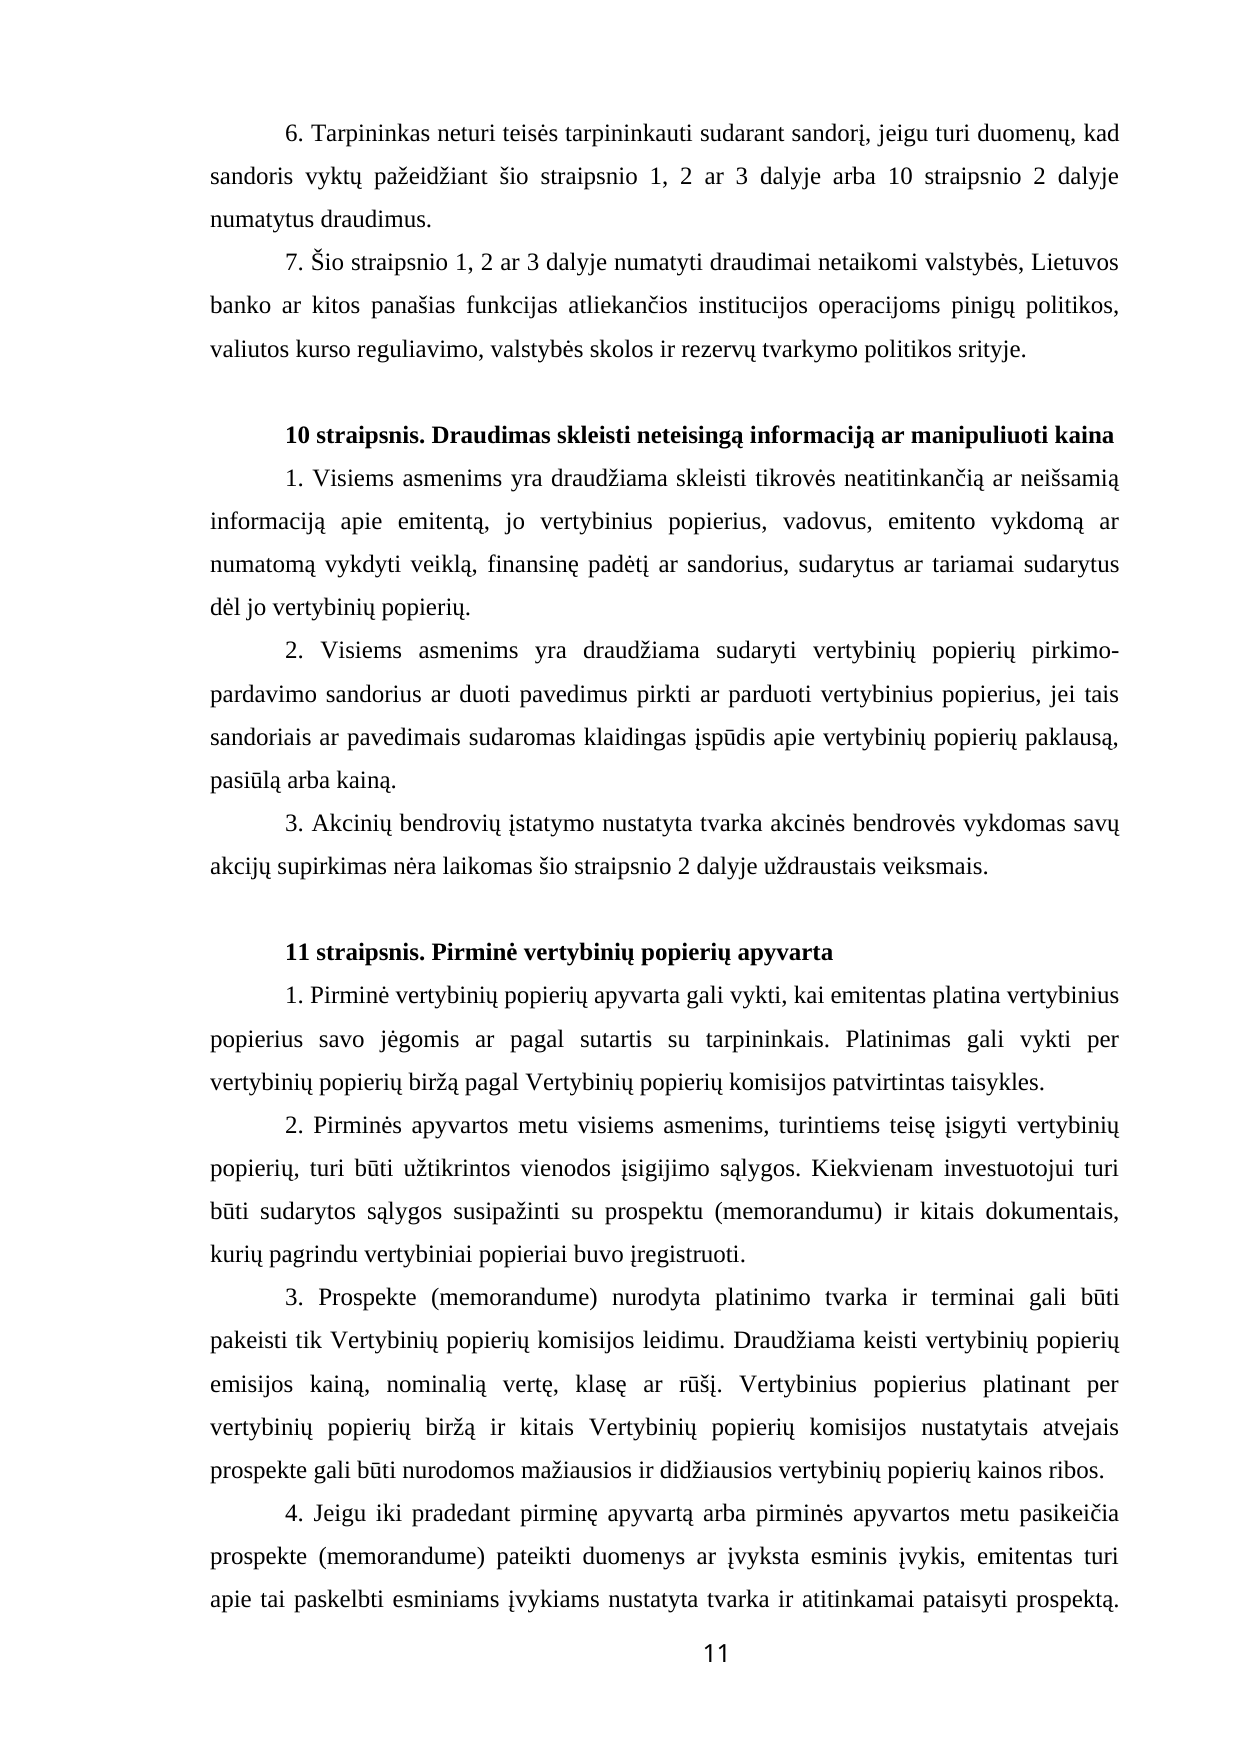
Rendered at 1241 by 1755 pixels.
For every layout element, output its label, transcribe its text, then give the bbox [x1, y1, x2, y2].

text 3. Akcinių bendrovių įstatymo nustatyta tvarka akcinės bendrovės vykdomas savų akcijų supirkimas nėra laikomas šio straipsnio 2 dalyje uždraustais veiksmais. [210, 808, 1120, 880]
text 7. Šio straipsnio 1, 2 ar 3 dalyje numatyti draudimai netaikomi valstybės, Lietuvos banko ar kitos panašias funkcijas atliekančios institucijos operacijoms pinigų politikos, valiutos kurso reguliavimo, valstybės skolos ir rezervų tvarkymo politikos srityje. [210, 247, 1120, 362]
text 2. Pirminės apyvartos metu visiems asmenims, turintiems teisę įsigyti vertybinių popierių, turi būti užtikrintos vienodos įsigijimo sąlygos. Kiekvienam investuotojui turi būti sudarytos sąlygos susipažinti su prospektu (memorandumu) ir kitais dokumentais, kurių pagrindu vertybiniai popieriai buvo įregistruoti. [210, 1110, 1120, 1268]
text 1. Visiems asmenims yra draudžiama skleisti tikrovės neatitinkančią ar neišsamią informaciją apie emitentą, jo vertybinius popierius, vadovus, emitento vykdomą ar numatomą vykdyti veiklą, finansinę padėtį ar sandorius, sudarytus ar tariamai sudarytus dėl jo vertybinių popierių. [210, 463, 1120, 621]
text 6. Tarpininkas neturi teisės tarpininkauti sudarant sandorį, jeigu turi duomenų, kad sandoris vyktų pažeidžiant šio straipsnio 1, 2 ar 3 dalyje arba 10 straipsnio 2 dalyje numatytus draudimus. [210, 118, 1120, 233]
text 4. Jeigu iki pradedant pirminę apyvartą arba pirminės apyvartos metu pasikeičia prospekte (memorandume) pateikti duomenys ar įvyksta esminis įvykis, emitentas turi apie tai paskelbti esminiams įvykiams nustatyta tvarka ir atitinkamai pataisyti prospektą. [210, 1498, 1120, 1613]
text 3. Prospekte (memorandume) nurodyta platinimo tvarka ir terminai gali būti pakeisti tik Vertybinių popierių komisijos leidimu. Draudžiama keisti vertybinių popierių emisijos kainą, nominalią vertę, klasę ar rūšį. Vertybinius popierius platinant per vertybinių popierių biržą ir kitais Vertybinių popierių komisijos nustatytais atvejais prospekte gali būti nurodomos mažiausios ir didžiausios vertybinių popierių kainos ribos. [210, 1282, 1120, 1484]
text 1. Pirminė vertybinių popierių apyvarta gali vykti, kai emitentas platina vertybinius popierius savo jėgomis ar pagal sutartis su tarpininkais. Platinimas gali vykti per vertybinių popierių biržą pagal Vertybinių popierių komisijos patvirtintas taisykles. [210, 981, 1120, 1096]
text 11 straipsnis. Pirminė vertybinių popierių apyvarta [210, 937, 1120, 966]
text 10 straipsnis. Draudimas skleisti neteisingą informaciją ar manipuliuoti kaina [285, 420, 1120, 449]
text 2. Visiems asmenims yra draudžiama sudaryti vertybinių popierių pirkimo-pardavimo sandorius ar duoti pavedimus pirkti ar parduoti vertybinius popierius, jei tais sandoriais ar pavedimais sudaromas klaidingas įspūdis apie vertybinių popierių paklausą, pasiūlą arba kainą. [210, 636, 1120, 794]
